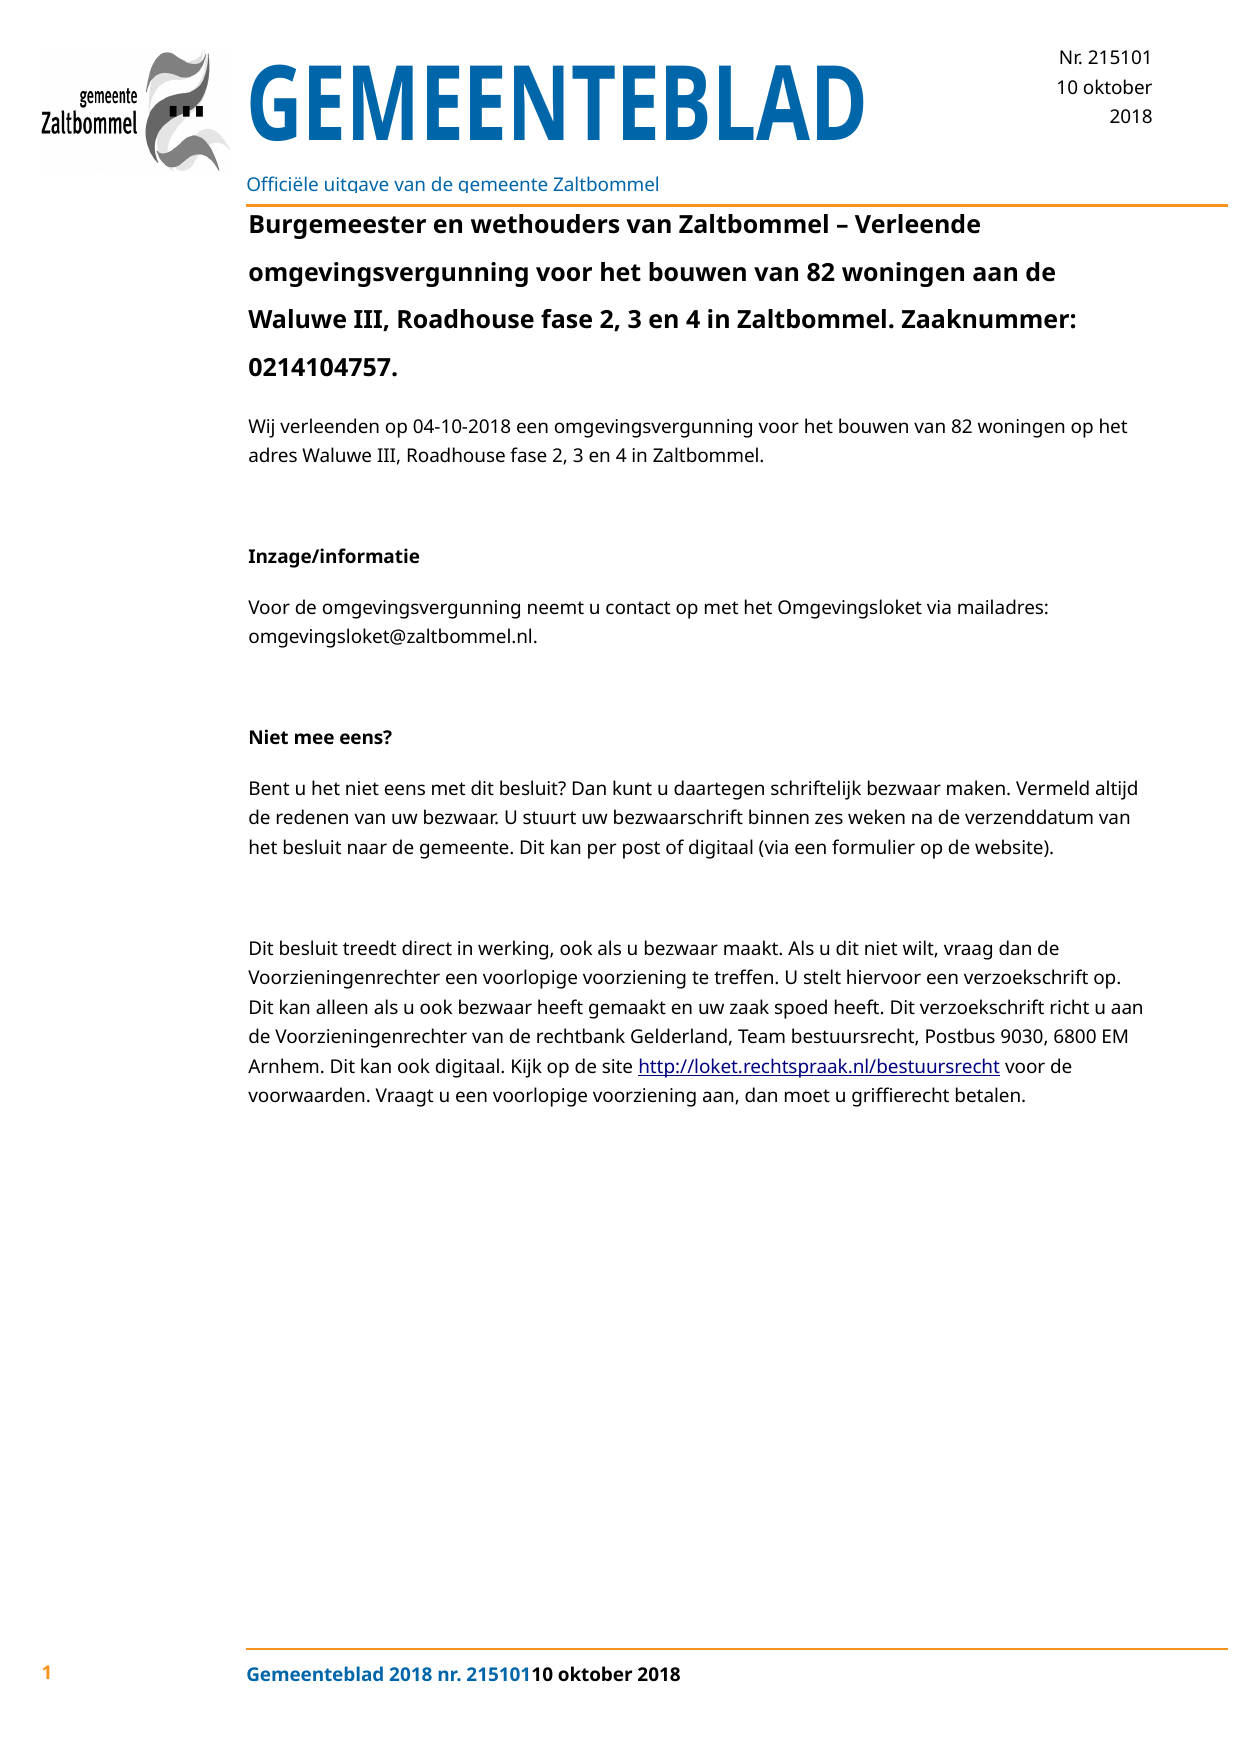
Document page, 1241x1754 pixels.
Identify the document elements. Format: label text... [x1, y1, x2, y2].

picture [41, 47, 231, 172]
text Wij verleenden op 04-10-2018 een omgevingsvergunning voor het bouwen van 82 woningen op het adres Waluwe III, Roadhouse fase 2, 3 en 4 in Zaltbommel. [248, 413, 1152, 468]
text Voor de omgevingsvergunning neemt u contact op met het Omgevingsloket via mailadres: omgevingsloket@zaltbommel.nl. [248, 594, 1152, 649]
text Dit besluit treedt direct in werking, ook als u bezwaar maakt. Als u dit niet wilt, vraag dan de Voorzieningenrechter een voorlopige voorziening te treffen. U stelt hiervoor een verzoekschrift op. Dit kan alleen als u ook bezwaar heeft gemaakt en uw zaak spoed heeft. Dit verzoekschrift richt u aan de Voorzieningenrechter van de rechtbank Gelderland, Team bestuursrecht, Postbus 9030, 6800 EM Arnhem. Dit kan ook digitaal. Kijk op de site http://loket.rechtspraak.nl/bestuursrecht voor de voorwaarden. Vraagt u een voorlopige voorziening aan, dan moet u griffierecht betalen. [248, 935, 1152, 1108]
text Niet mee eens? [248, 724, 1152, 750]
text Inzage/informatie [248, 543, 1152, 569]
text Bent u het niet eens met dit besluit? Dan kunt u daartegen schriftelijk bezwaar maken. Vermeld altijd de redenen van uw bezwaar. U stuurt uw bezwaarschrift binnen zes weken na de verzenddatum van het besluit naar de gemeente. Dit kan per post of digitaal (via een formulier op de website). [248, 775, 1152, 860]
text Burgemeester en wethouders van Zaltbommel – Verleende omgevingsvergunning voor het bouwen van 82 woningen aan de Waluwe III, Roadhouse fase 2, 3 en 4 in Zaltbommel. Zaaknummer: 0214104757. [248, 207, 1152, 384]
